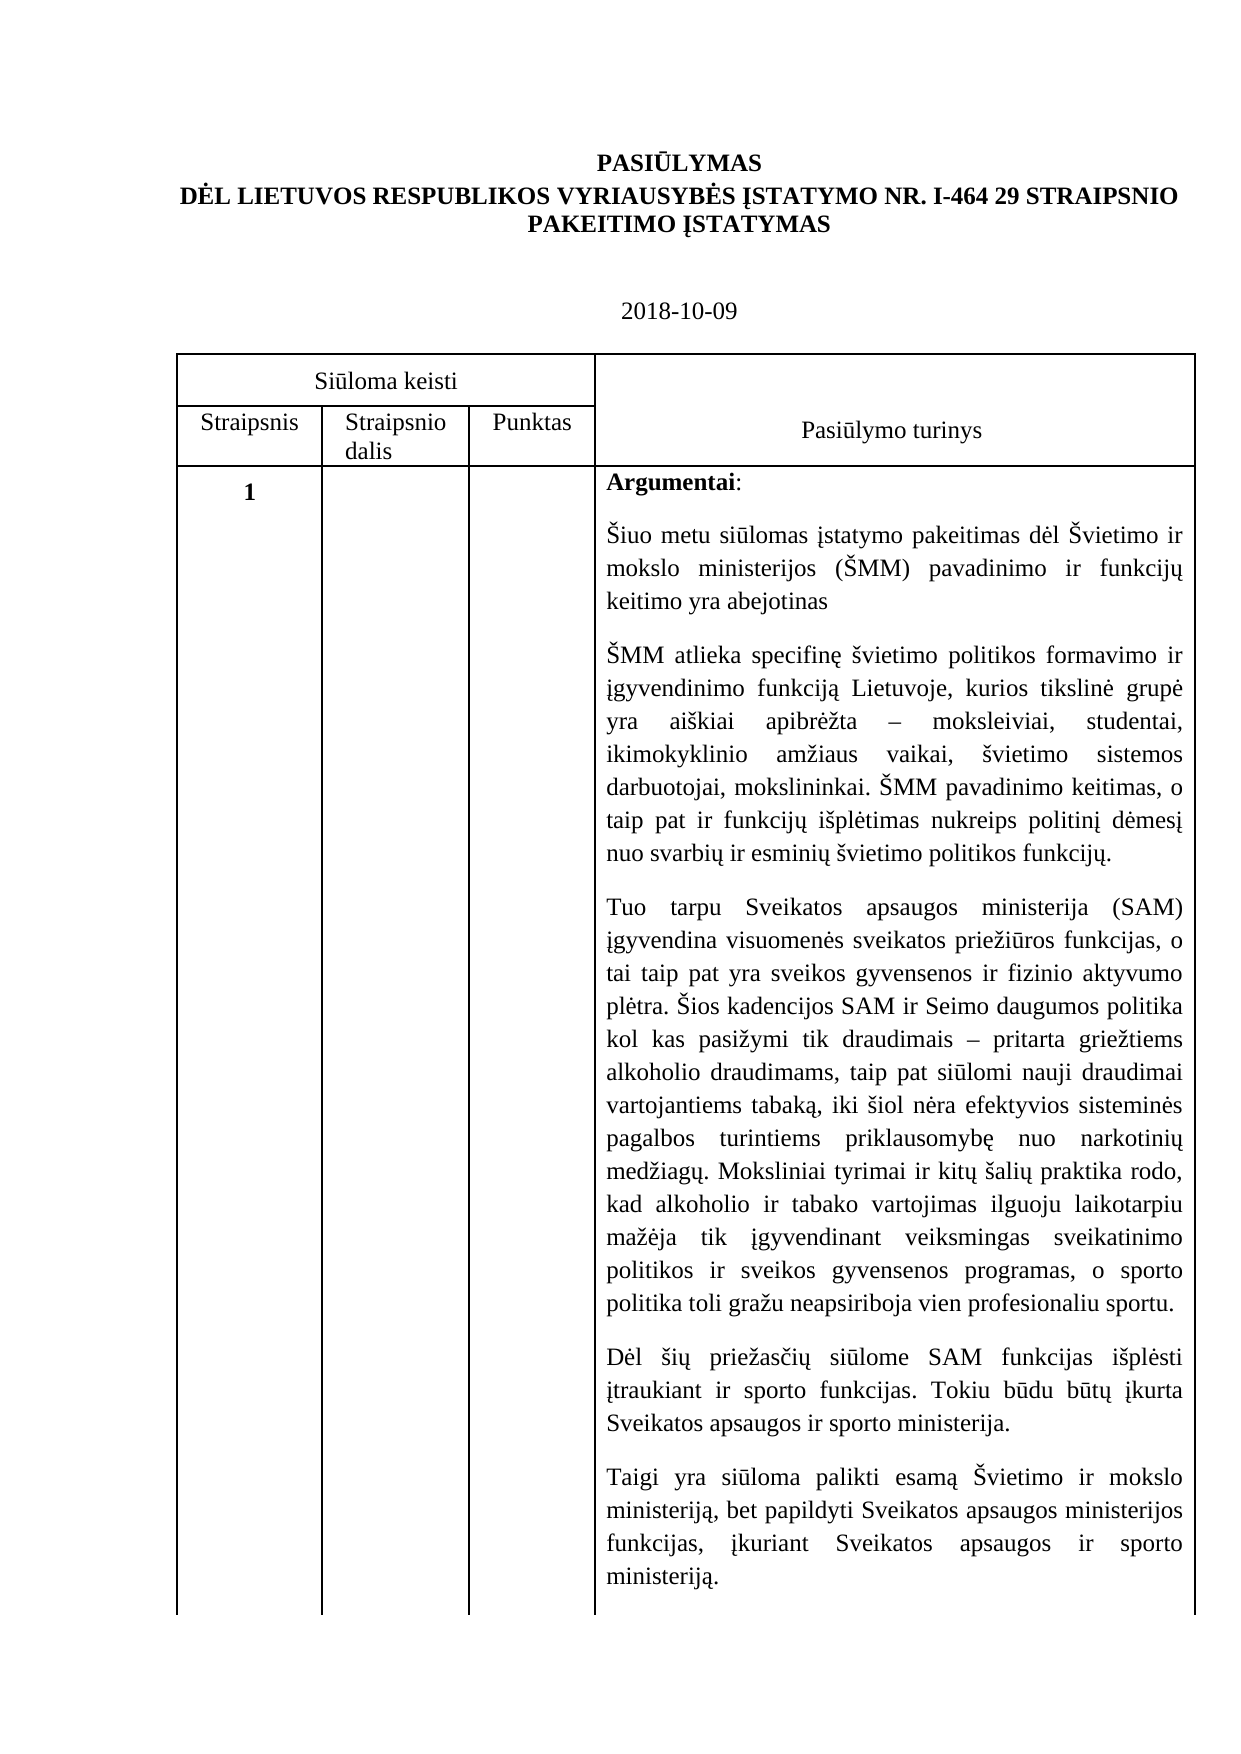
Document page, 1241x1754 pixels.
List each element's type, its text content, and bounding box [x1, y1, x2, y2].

table_cell Straipsnio dalis [323, 407, 468, 464]
text DĖL LIETUVOS RESPUBLIKOS VYRIAUSYBĖS ĮSTATYMO NR. I-464 29 STRAIPSNIO PAKEITIMO ĮSTATYMAS [177, 181, 1181, 238]
table_cell [323, 467, 468, 1615]
table_cell 1 [178, 467, 321, 1615]
text 2018-10-09 [177, 296, 1181, 324]
table_cell [470, 467, 594, 1615]
table_cell Argumentai: Šiuo metu siūlomas įstatymo pakeitimas dėl Švietimo ir mokslo ministerijos (ŠMM) pavadinimo ir funkcijų keitimo yra abejotinas ŠMM atlieka specifinę švietimo politikos formavimo ir įgyvendinimo funkciją Lietuvoje, kurios tikslinė grupė yra aiškiai apibrėžta – moksleiviai, studentai, ikimokyklinio amžiaus vaikai, švietimo sistemos darbuotojai, mokslininkai. ŠMM pavadinimo keitimas, o taip pat ir funkcijų išplėtimas nukreips politinį dėmesį nuo svarbių ir esminių švietimo politikos funkcijų. Tuo tarpu Sveikatos apsaugos ministerija (SAM) įgyvendina visuomenės sveikatos priežiūros funkcijas, o tai taip pat yra sveikos gyvensenos ir fizinio aktyvumo plėtra. Šios kadencijos SAM ir Seimo daugumos politika kol kas pasižymi tik draudimais – pritarta griežtiems alkoholio draudimams, taip pat siūlomi nauji draudimai vartojantiems tabaką, iki šiol nėra efektyvios sisteminės pagalbos turintiems priklausomybę nuo narkotinių medžiagų. Moksliniai tyrimai ir kitų šalių praktika rodo, kad alkoholio ir tabako vartojimas ilguoju laikotarpiu mažėja tik įgyvendinant veiksmingas sveikatinimo politikos ir sveikos gyvensenos programas, o sporto politika toli gražu neapsiriboja vien profesionaliu sportu. Dėl šių priežasčių siūlome SAM funkcijas išplėsti įtraukiant ir sporto funkcijas. Tokiu būdu būtų įkurta Sveikatos apsaugos ir sporto ministerija. Taigi yra siūloma palikti esamą Švietimo ir mokslo ministeriją, bet papildyti Sveikatos apsaugos ministerijos funkcijas, įkuriant Sveikatos apsaugos ir sporto ministeriją. [596, 467, 1194, 1615]
table_cell Punktas [470, 407, 594, 464]
table_header Pasiūlymo turinys [596, 355, 1194, 464]
table_cell Straipsnis [178, 407, 321, 464]
table_header Siūloma keisti [178, 355, 594, 405]
text PASIŪLYMAS [177, 148, 1181, 176]
